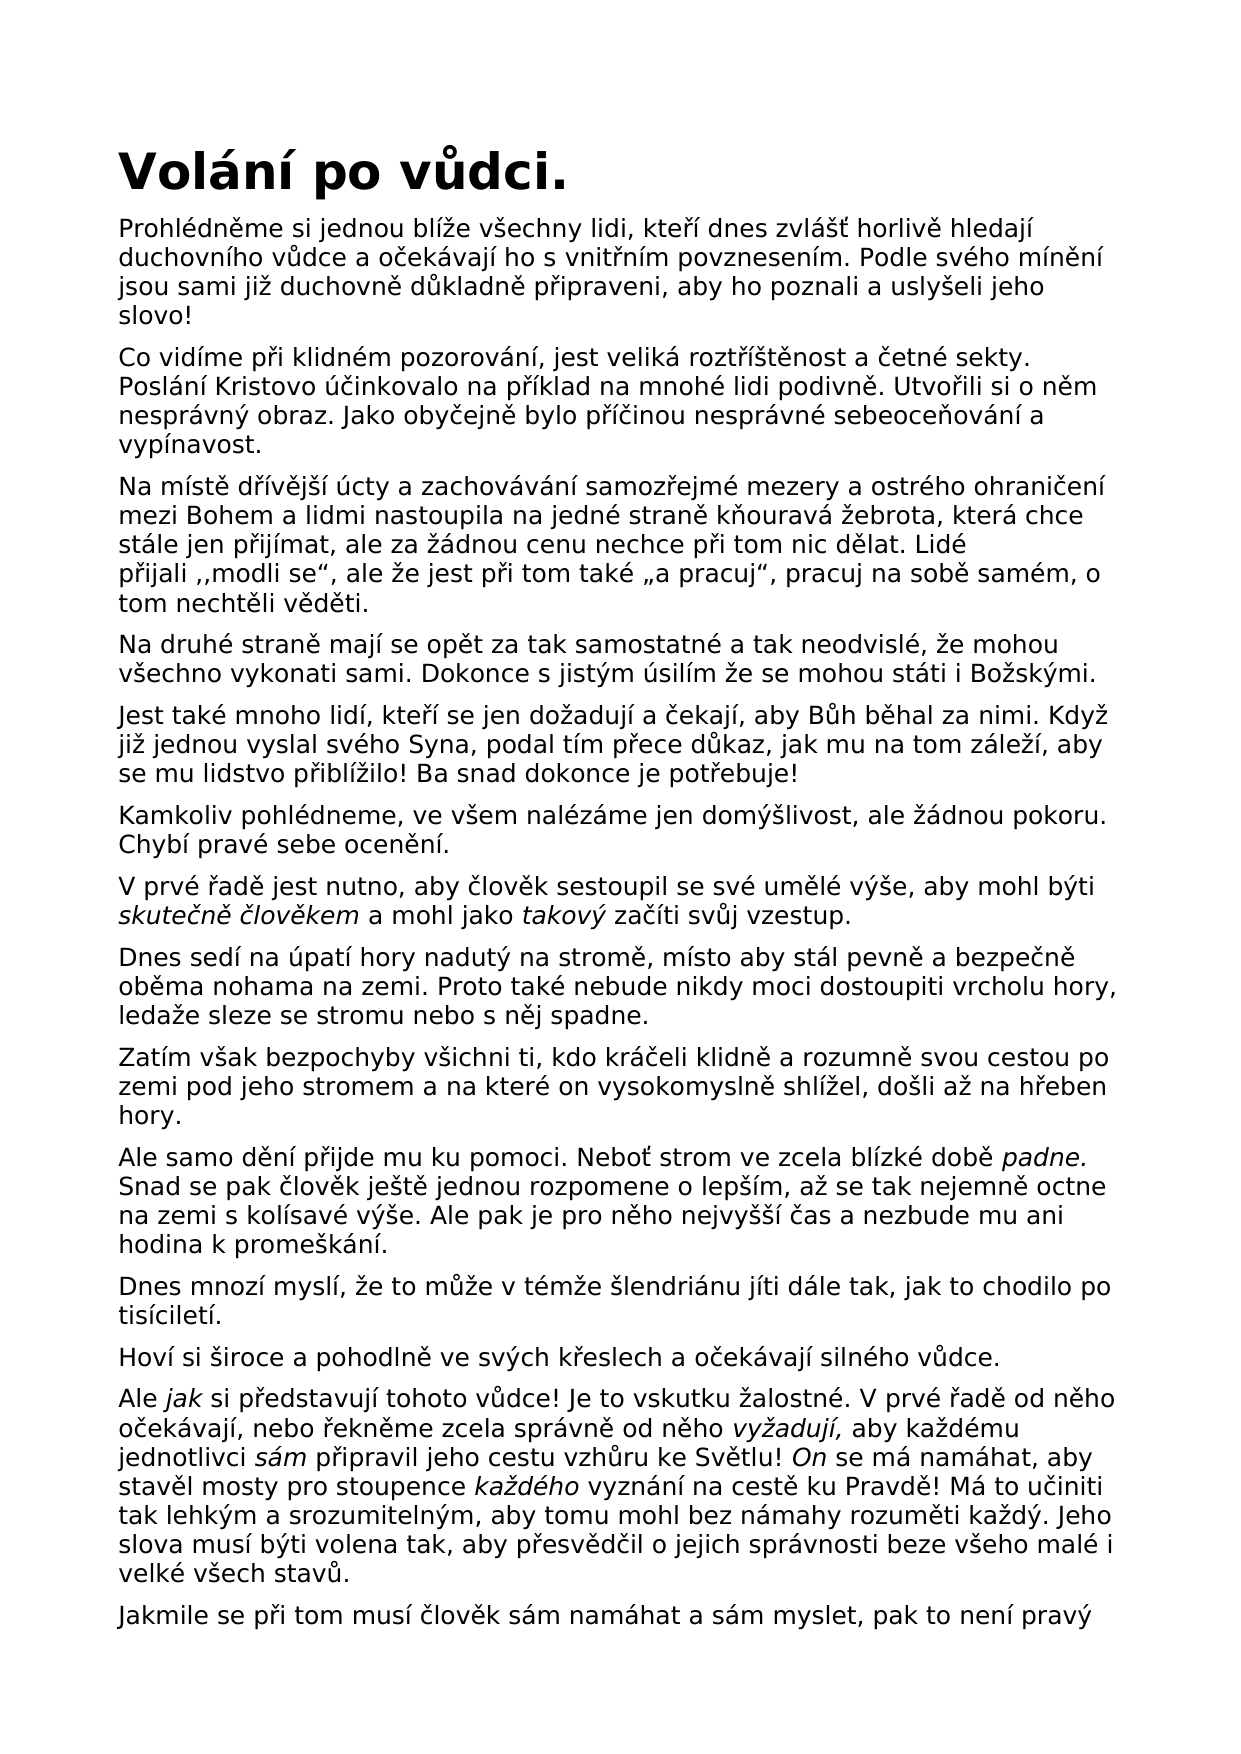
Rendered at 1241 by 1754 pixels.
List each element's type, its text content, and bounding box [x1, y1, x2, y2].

text Kamkoliv pohlédneme, ve všem nalézáme jen domýšlivost, ale žádnou pokoru. Chybí pravé sebe ocenění. [118, 801, 1122, 860]
text Prohlédněme si jednou blíže všechny lidi, kteří dnes zvlášť horlivě hledají duchovního vůdce a očekávají ho s vnitřním povznesením. Podle svého mínění jsou sami již duchovně důkladně připraveni, aby ho poznali a uslyšeli jeho slovo! [118, 214, 1122, 331]
text Zatím však bezpochyby všichni ti, kdo kráčeli klidně a rozumně svou cestou po zemi pod jeho stromem a na které on vysokomyslně shlížel, došli až na hřeben hory. [118, 1043, 1122, 1131]
text Na druhé straně mají se opět za tak samostatné a tak neodvislé, že mohou všechno vykonati sami. Dokonce s jistým úsilím že se mohou státi i Božskými. [118, 631, 1122, 689]
text Ale samo dění přijde mu ku pomoci. Neboť strom ve zcela blízké době padne. Snad se pak člověk ještě jednou rozpomene o lepším, až se tak nejemně octne na zemi s kolísavé výše. Ale pak je pro něho nejvyšší čas a nezbude mu ani hodina k promeškání. [118, 1143, 1122, 1260]
text Jest také mnoho lidí, kteří se jen dožadují a čekají, aby Bůh běhal za nimi. Když již jednou vyslal svého Syna, podal tím přece důkaz, jak mu na tom záleží, aby se mu lidstvo přiblížilo! Ba snad dokonce je potřebuje! [118, 701, 1122, 789]
subtitle Volání po vůdci. [118, 143, 1122, 201]
text Dnes sedí na úpatí hory nadutý na stromě, místo aby stál pevně a bezpečně oběma nohama na zemi. Proto také nebude nikdy moci dostoupiti vrcholu hory, ledaže sleze se stromu nebo s něj spadne. [118, 943, 1122, 1031]
text Ale jak si představují tohoto vůdce! Je to vskutku žalostné. V prvé řadě od něho očekávají, nebo řekněme zcela správně od něho vyžadují, aby každému jednotlivci sám připravil jeho cestu vzhůru ke Světlu! On se má namáhat, aby stavěl mosty pro stoupence každého vyznání na cestě ku Pravdě! Má to učiniti tak lehkým a srozumitelným, aby tomu mohl bez námahy rozuměti každý. Jeho slova musí býti volena tak, aby přesvědčil o jejich správnosti beze všeho malé i velké všech stavů. [118, 1385, 1122, 1589]
text Jakmile se při tom musí člověk sám namáhat a sám myslet, pak to není pravý [118, 1601, 1122, 1631]
text V prvé řadě jest nutno, aby člověk sestoupil se své umělé výše, aby mohl býti skutečně člověkem a mohl jako takový začíti svůj vzestup. [118, 872, 1122, 931]
text Dnes mnozí myslí, že to může v témže šlendriánu jíti dále tak, jak to chodilo po tisíciletí. [118, 1272, 1122, 1331]
text Na místě dřívější úcty a zachovávání samozřejmé mezery a ostrého ohraničení mezi Bohem a lidmi nastoupila na jedné straně kňouravá žebrota, která chce stále jen přijímat, ale za žádnou cenu nechce při tom nic dělat. Lidé přijali ,,modli se“, ale že jest při tom také „a pracuj“, pracuj na sobě samém, o tom nechtěli věděti. [118, 472, 1122, 618]
text Co vidíme při klidném pozorování, jest veliká roztříštěnost a četné sekty. Poslání Kristovo účinkovalo na příklad na mnohé lidi podivně. Utvořili si o něm nesprávný obraz. Jako obyčejně bylo příčinou nesprávné sebeoceňování a vypínavost. [118, 343, 1122, 460]
text Hoví si široce a pohodlně ve svých křeslech a očekávají silného vůdce. [118, 1343, 1122, 1372]
